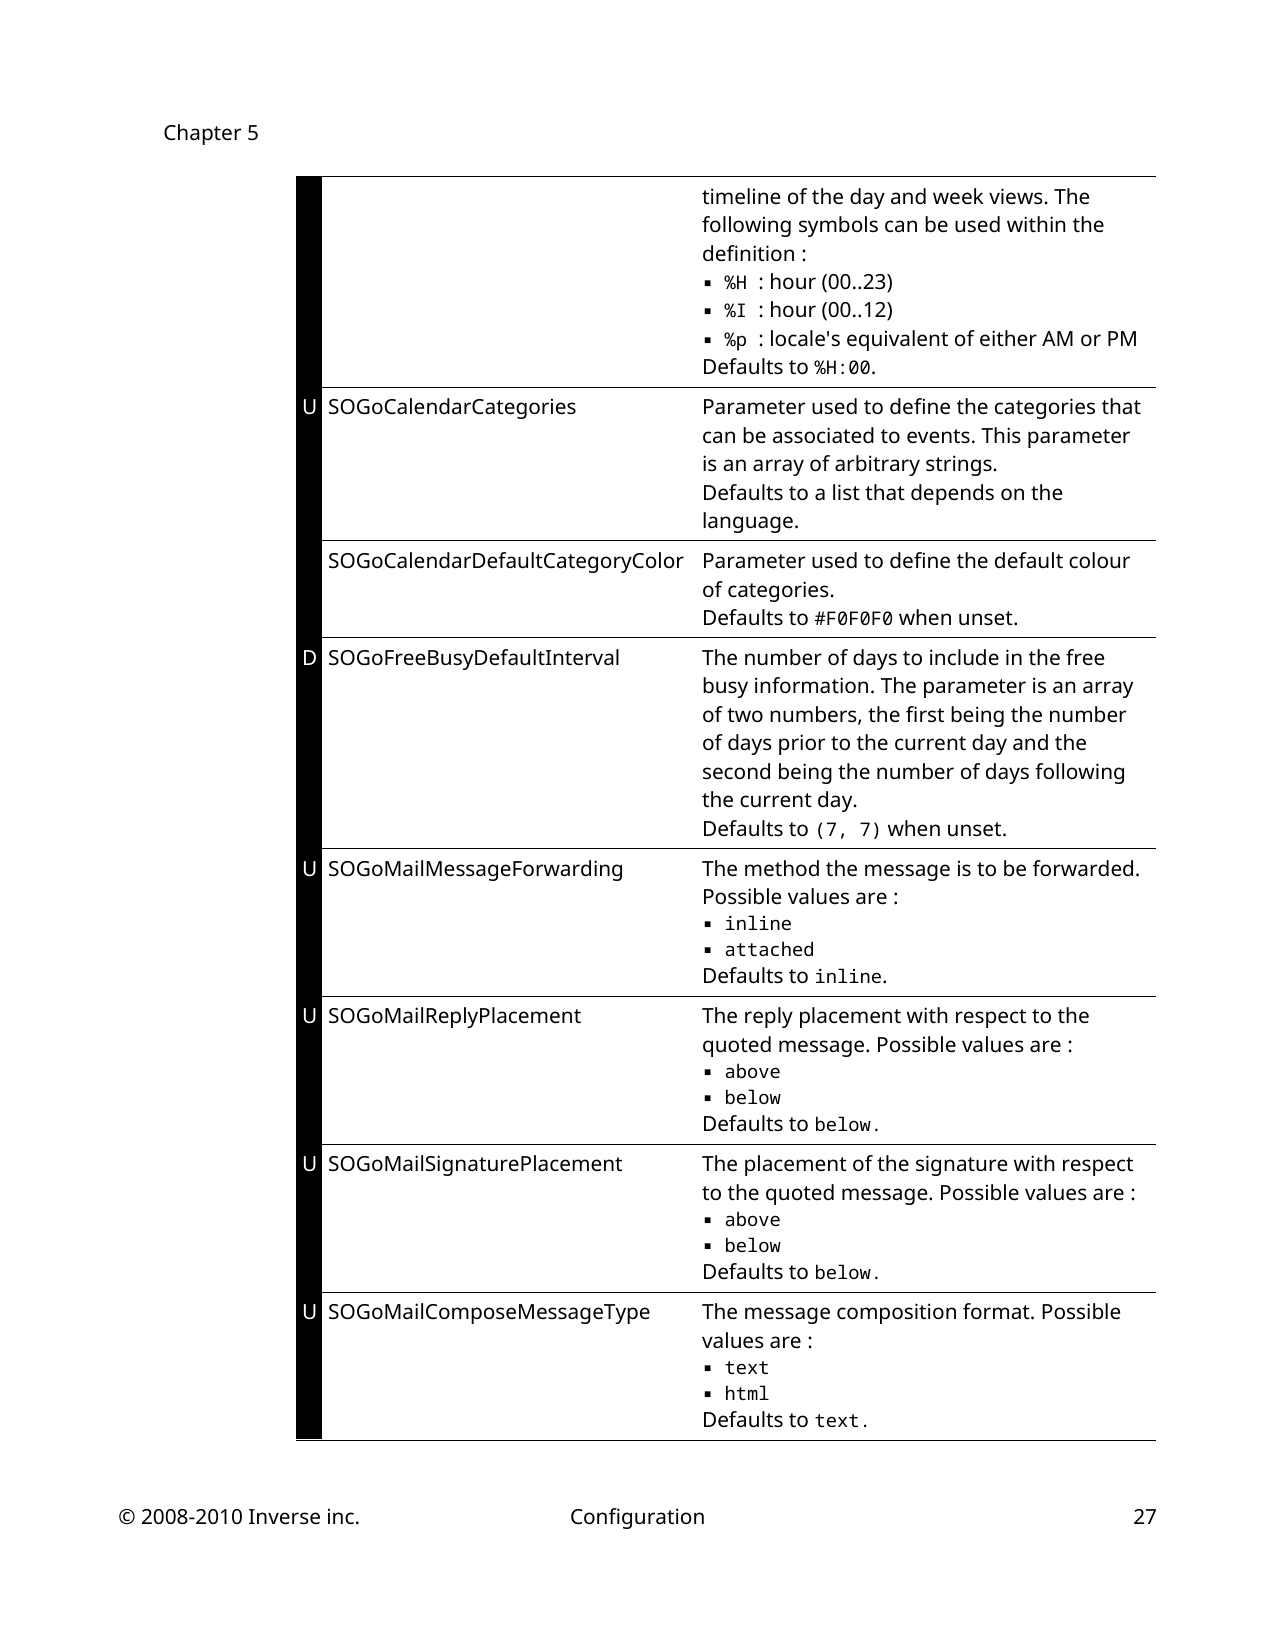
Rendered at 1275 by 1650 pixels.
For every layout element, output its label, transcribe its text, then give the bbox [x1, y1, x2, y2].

table_cell The reply placement with respect to the quoted message. Possible values are : ◾ above ◾ below Defaults to below. [696, 997, 1156, 1144]
table_cell U [296, 997, 322, 1144]
table_cell The message composition format. Possible values are : ◾ text ◾ html Defaults to text. [696, 1293, 1156, 1439]
table_cell SOGoCalendarCategories [322, 388, 696, 540]
table_cell The method the message is to be forwarded. Possible values are : ◾ inline ◾ attached Defaults to inline. [696, 849, 1156, 996]
table_cell SOGoMailReplyPlacement [322, 997, 696, 1144]
table_cell timeline of the day and week views. The following symbols can be used within the definition : ◾ %H : hour (00..23) ◾ %I : hour (00..12) ◾ %p : locale's equivalent of either AM or PM Defaults to %H:00. [696, 177, 1156, 387]
table_cell [322, 177, 696, 387]
table_cell SOGoCalendarDefaultCategoryColor [322, 541, 696, 637]
table_cell U [296, 1293, 322, 1439]
table_cell U [296, 388, 322, 540]
table_cell SOGoMailSignaturePlacement [322, 1145, 696, 1292]
table_cell Parameter used to define the categories that can be associated to events. This parameter is an array of arbitrary strings. Defaults to a list that depends on the language. [696, 388, 1156, 540]
table_cell SOGoMailComposeMessageType [322, 1293, 696, 1439]
table_cell D [296, 638, 322, 848]
table_cell The placement of the signature with respect to the quoted message. Possible values are : ◾ above ◾ below Defaults to below. [696, 1145, 1156, 1292]
table_cell Parameter used to define the default colour of categories. Defaults to #F0F0F0 when unset. [696, 541, 1156, 637]
table_cell SOGoMailMessageForwarding [322, 849, 696, 996]
table_cell [296, 541, 322, 637]
table_cell [296, 177, 322, 387]
table_cell U [296, 849, 322, 996]
table_cell The number of days to include in the free busy information. The parameter is an array of two numbers, the first being the number of days prior to the current day and the second being the number of days following the current day. Defaults to (7, 7) when unset. [696, 638, 1156, 848]
table_cell SOGoFreeBusyDefaultInterval [322, 638, 696, 848]
table_cell U [296, 1145, 322, 1292]
